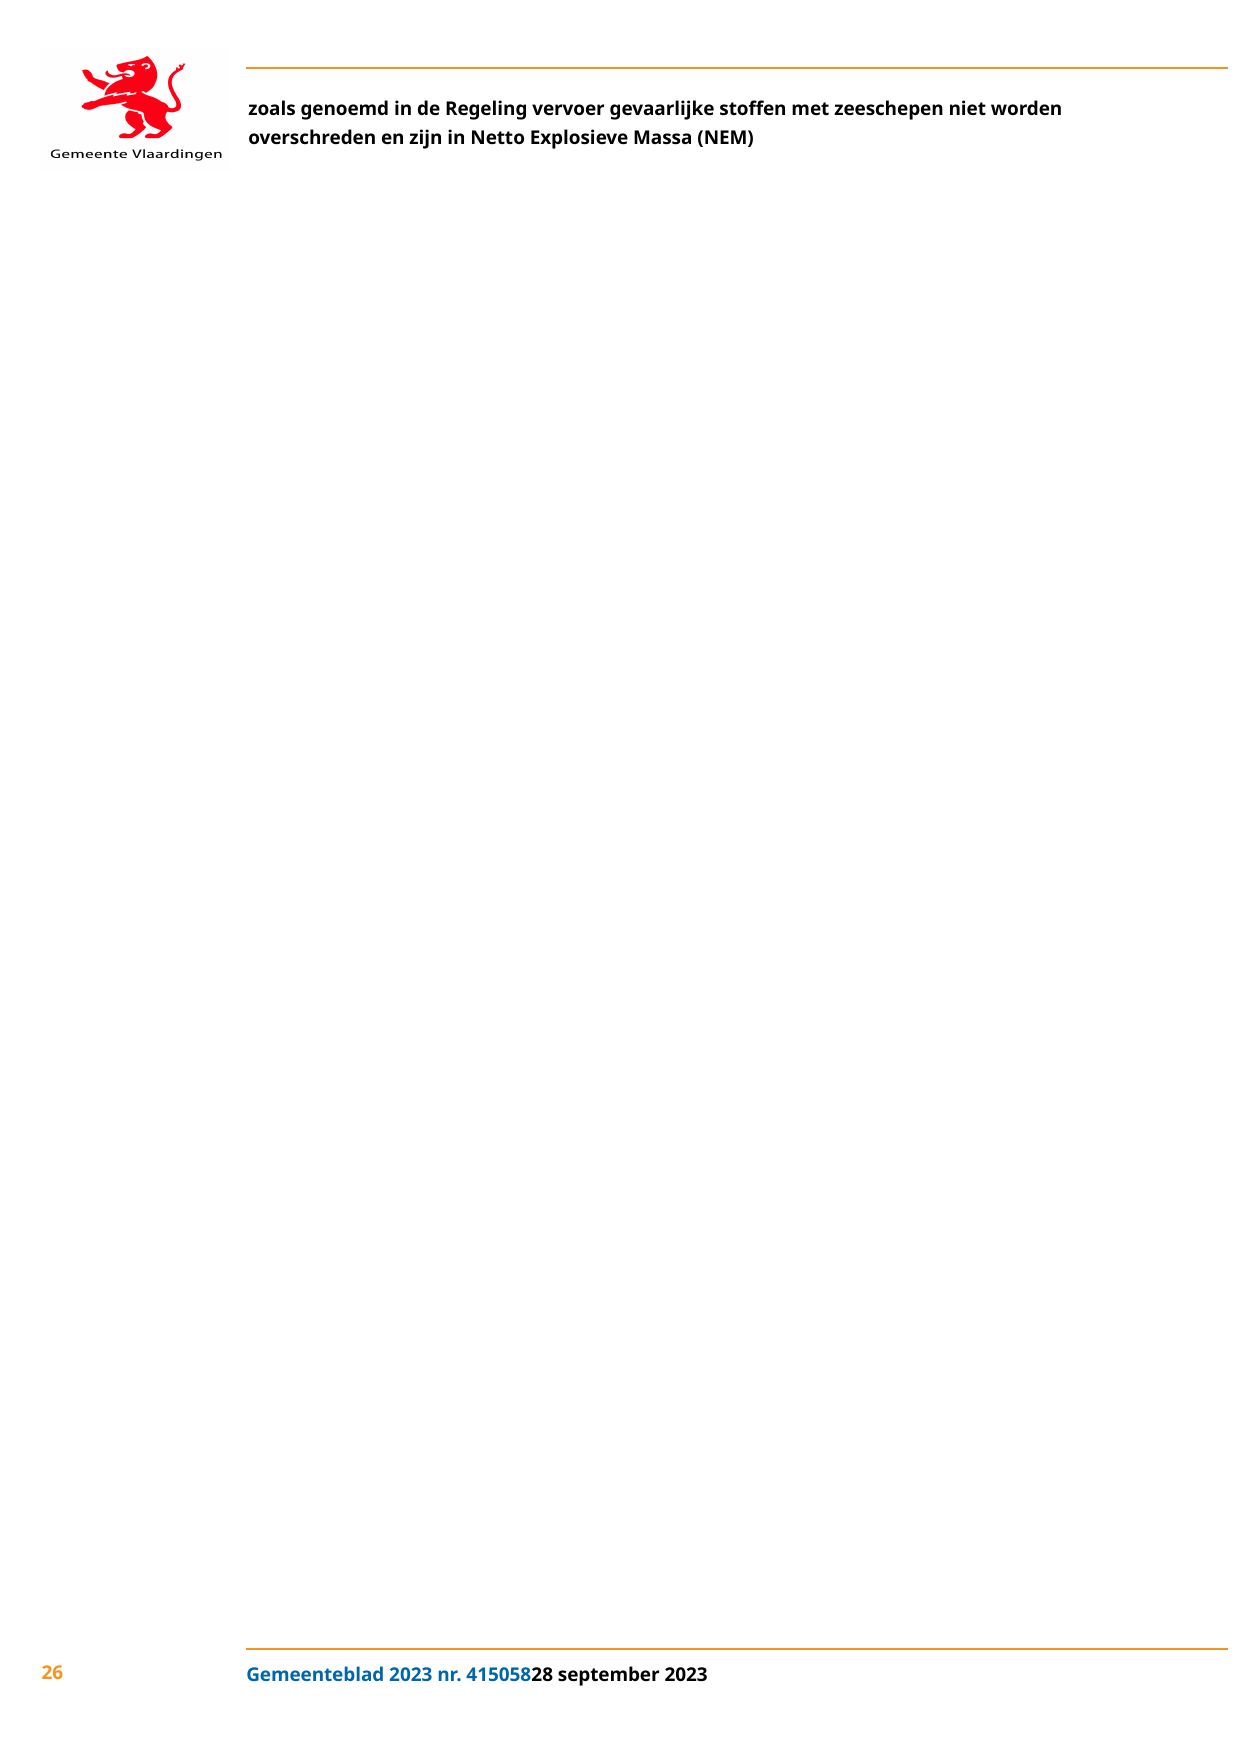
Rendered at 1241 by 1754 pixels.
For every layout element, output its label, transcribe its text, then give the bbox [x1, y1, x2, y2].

picture [41, 47, 231, 172]
text zoals genoemd in de Regeling vervoer gevaarlijke stoffen met zeeschepen niet worden overschreden en zijn in Netto Explosieve Massa (NEM) [248, 95, 1152, 150]
